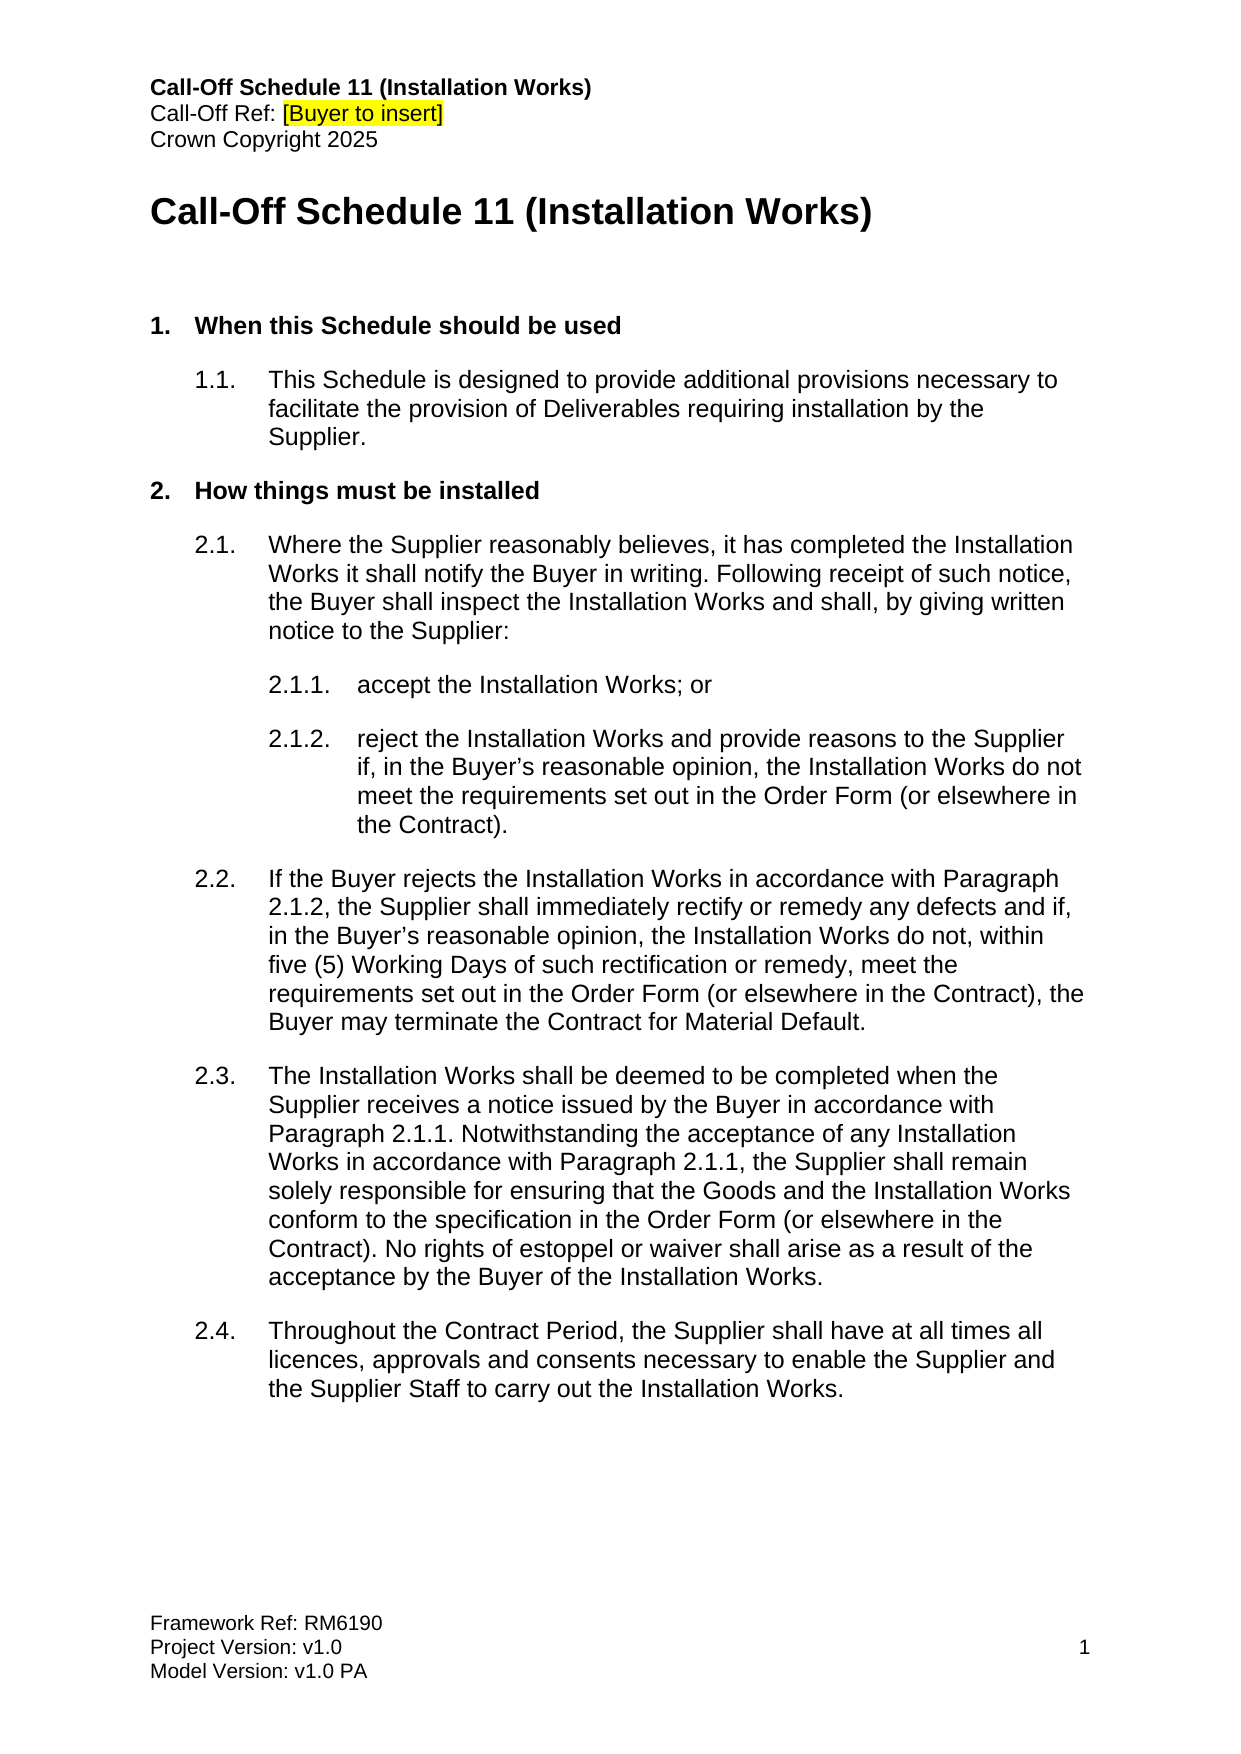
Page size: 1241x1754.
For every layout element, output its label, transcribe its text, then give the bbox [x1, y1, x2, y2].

list How things must be installed [150, 476, 1090, 505]
list When this Schedule should be used [150, 311, 1090, 340]
list accept the Installation Works; or [268, 670, 1090, 699]
list This Schedule is designed to provide additional provisions necessary to facilitate the provision of Deliverables requiring installation by the Supplier. [194, 365, 1090, 451]
list Throughout the Contract Period, the Supplier shall have at all times all licences, approvals and consents necessary to enable the Supplier and the Supplier Staff to carry out the Installation Works. [194, 1316, 1090, 1402]
text Call-Off Schedule 11 (Installation Works) [150, 189, 1090, 232]
list reject the Installation Works and provide reasons to the Supplier if, in the Buyer’s reasonable opinion, the Installation Works do not meet the requirements set out in the Order Form (or elsewhere in the Contract). [268, 724, 1090, 839]
list Where the Supplier reasonably believes, it has completed the Installation Works it shall notify the Buyer in writing. Following receipt of such notice, the Buyer shall inspect the Installation Works and shall, by giving written notice to the Supplier: [194, 530, 1090, 645]
list If the Buyer rejects the Installation Works in accordance with Paragraph 2.1.2, the Supplier shall immediately rectify or remedy any defects and if, in the Buyer’s reasonable opinion, the Installation Works do not, within five (5) Working Days of such rectification or remedy, meet the requirements set out in the Order Form (or elsewhere in the Contract), the Buyer may terminate the Contract for Material Default. [194, 864, 1090, 1036]
list The Installation Works shall be deemed to be completed when the Supplier receives a notice issued by the Buyer in accordance with Paragraph 2.1.1. Notwithstanding the acceptance of any Installation Works in accordance with Paragraph 2.1.1, the Supplier shall remain solely responsible for ensuring that the Goods and the Installation Works conform to the specification in the Order Form (or elsewhere in the Contract). No rights of estoppel or waiver shall arise as a result of the acceptance by the Buyer of the Installation Works. [194, 1061, 1090, 1291]
